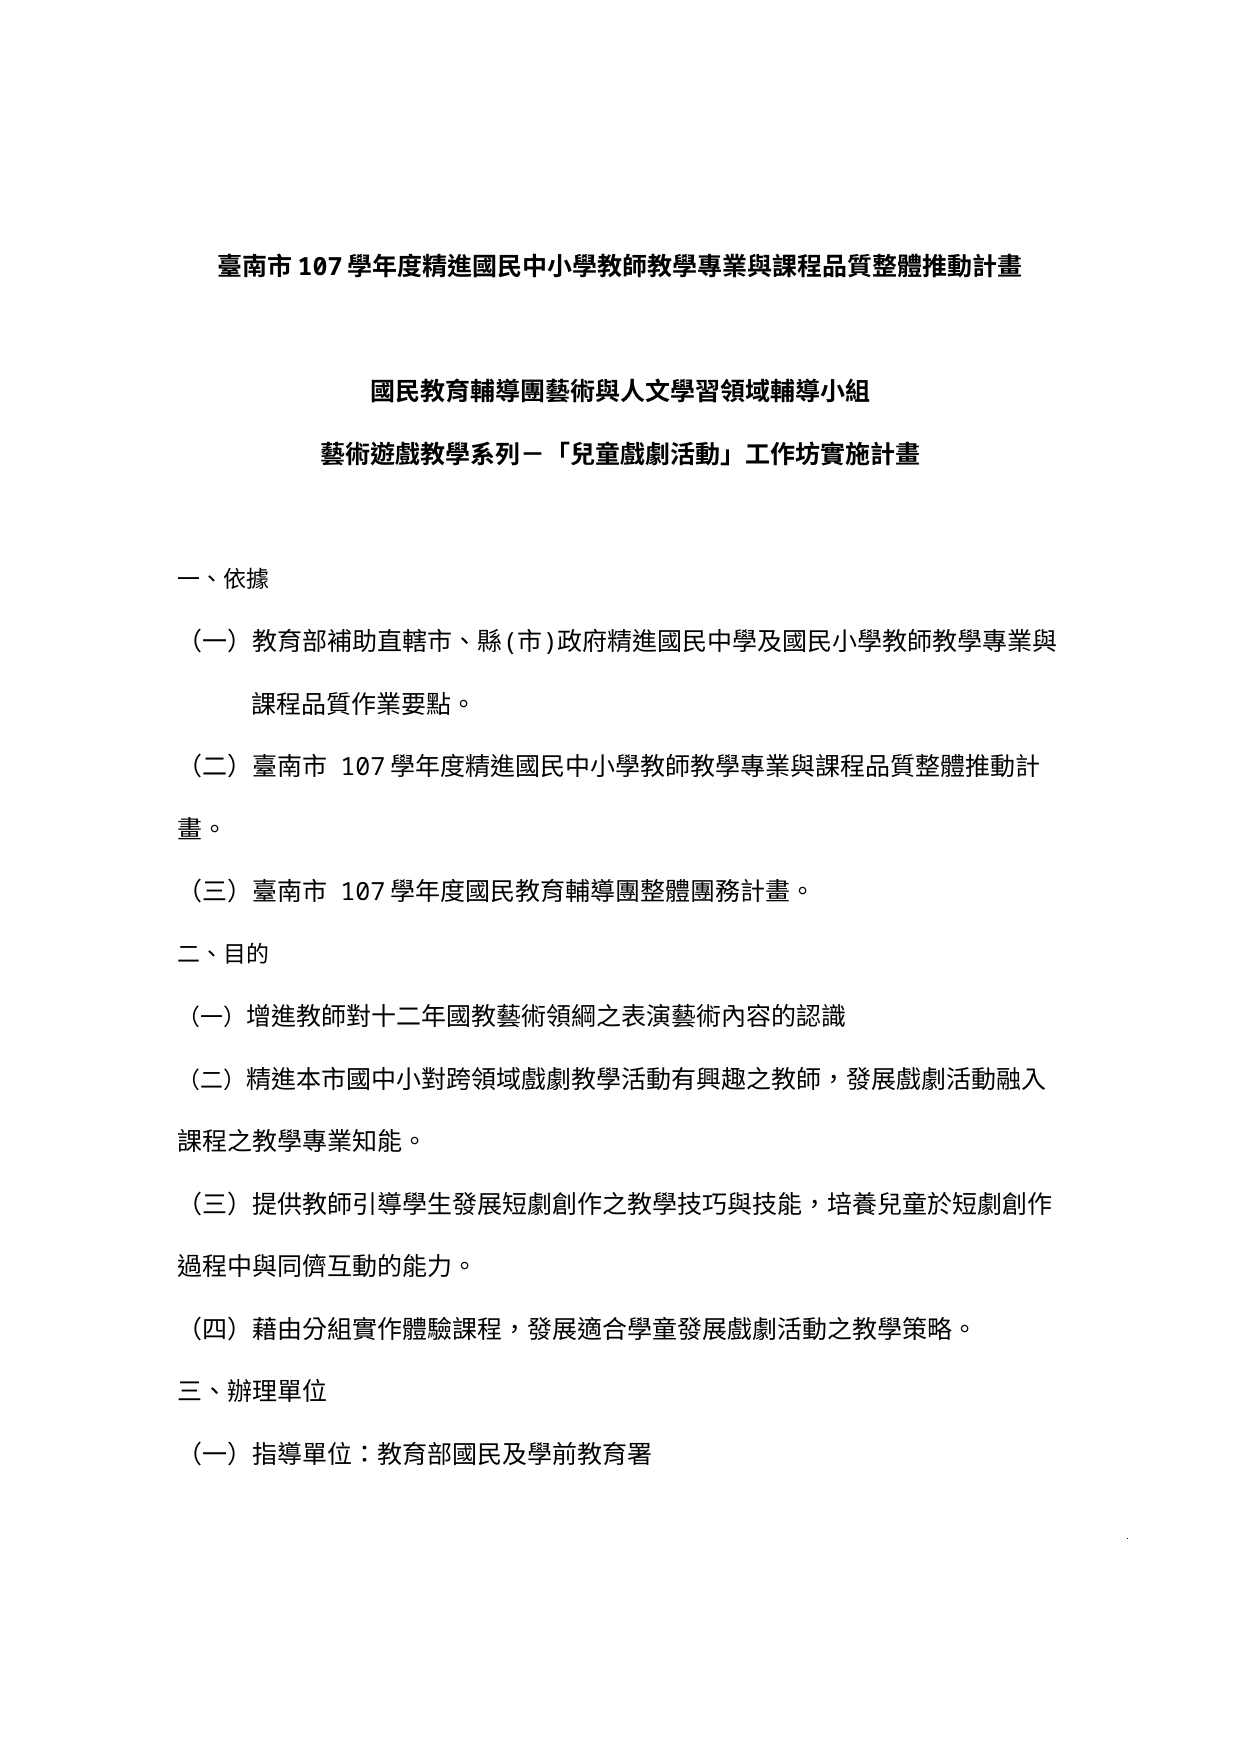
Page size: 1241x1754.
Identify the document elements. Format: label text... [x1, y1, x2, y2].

text （一）教育部補助直轄市、縣(市)政府精進國民中學及國民小學教師教學專業與課程品質作業要點。 [114, 533, 1127, 658]
text 臺南市107學年度精進國民中小學教師教學專業與課程品質整體推動計畫 [114, 159, 1127, 283]
text （三）提供教師引導學生發展短劇創作之教學技巧與技能，培養兒童於短劇創作過程中與同儕互動的能力。 [114, 1096, 1127, 1221]
text 二、目的 [114, 846, 1127, 908]
text （三）臺南市 107學年度國民教育輔導團整體團務計畫。 [114, 783, 1127, 846]
text 藝術遊戲教學系列－「兒童戲劇活動」工作坊實施計畫 [114, 346, 1127, 471]
text （二）臺南市 107學年度精進國民中小學教師教學專業與課程品質整體推動計畫。 [114, 658, 1127, 783]
text 一、依據 [114, 471, 1127, 533]
text （二）精進本市國中小對跨領域戲劇教學活動有興趣之教師，發展戲劇活動融入課程之教學專業知能。 [114, 971, 1127, 1096]
text （四）藉由分組實作體驗課程，發展適合學童發展戲劇活動之教學策略。 [114, 1221, 1127, 1283]
text 國民教育輔導團藝術與人文學習領域輔導小組 [114, 283, 1127, 346]
text （一）增進教師對十二年國教藝術領綱之表演藝術內容的認識 [114, 908, 1127, 971]
text 三、辦理單位 [114, 1283, 1127, 1346]
text （一）指導單位：教育部國民及學前教育署 [114, 1346, 1127, 1538]
